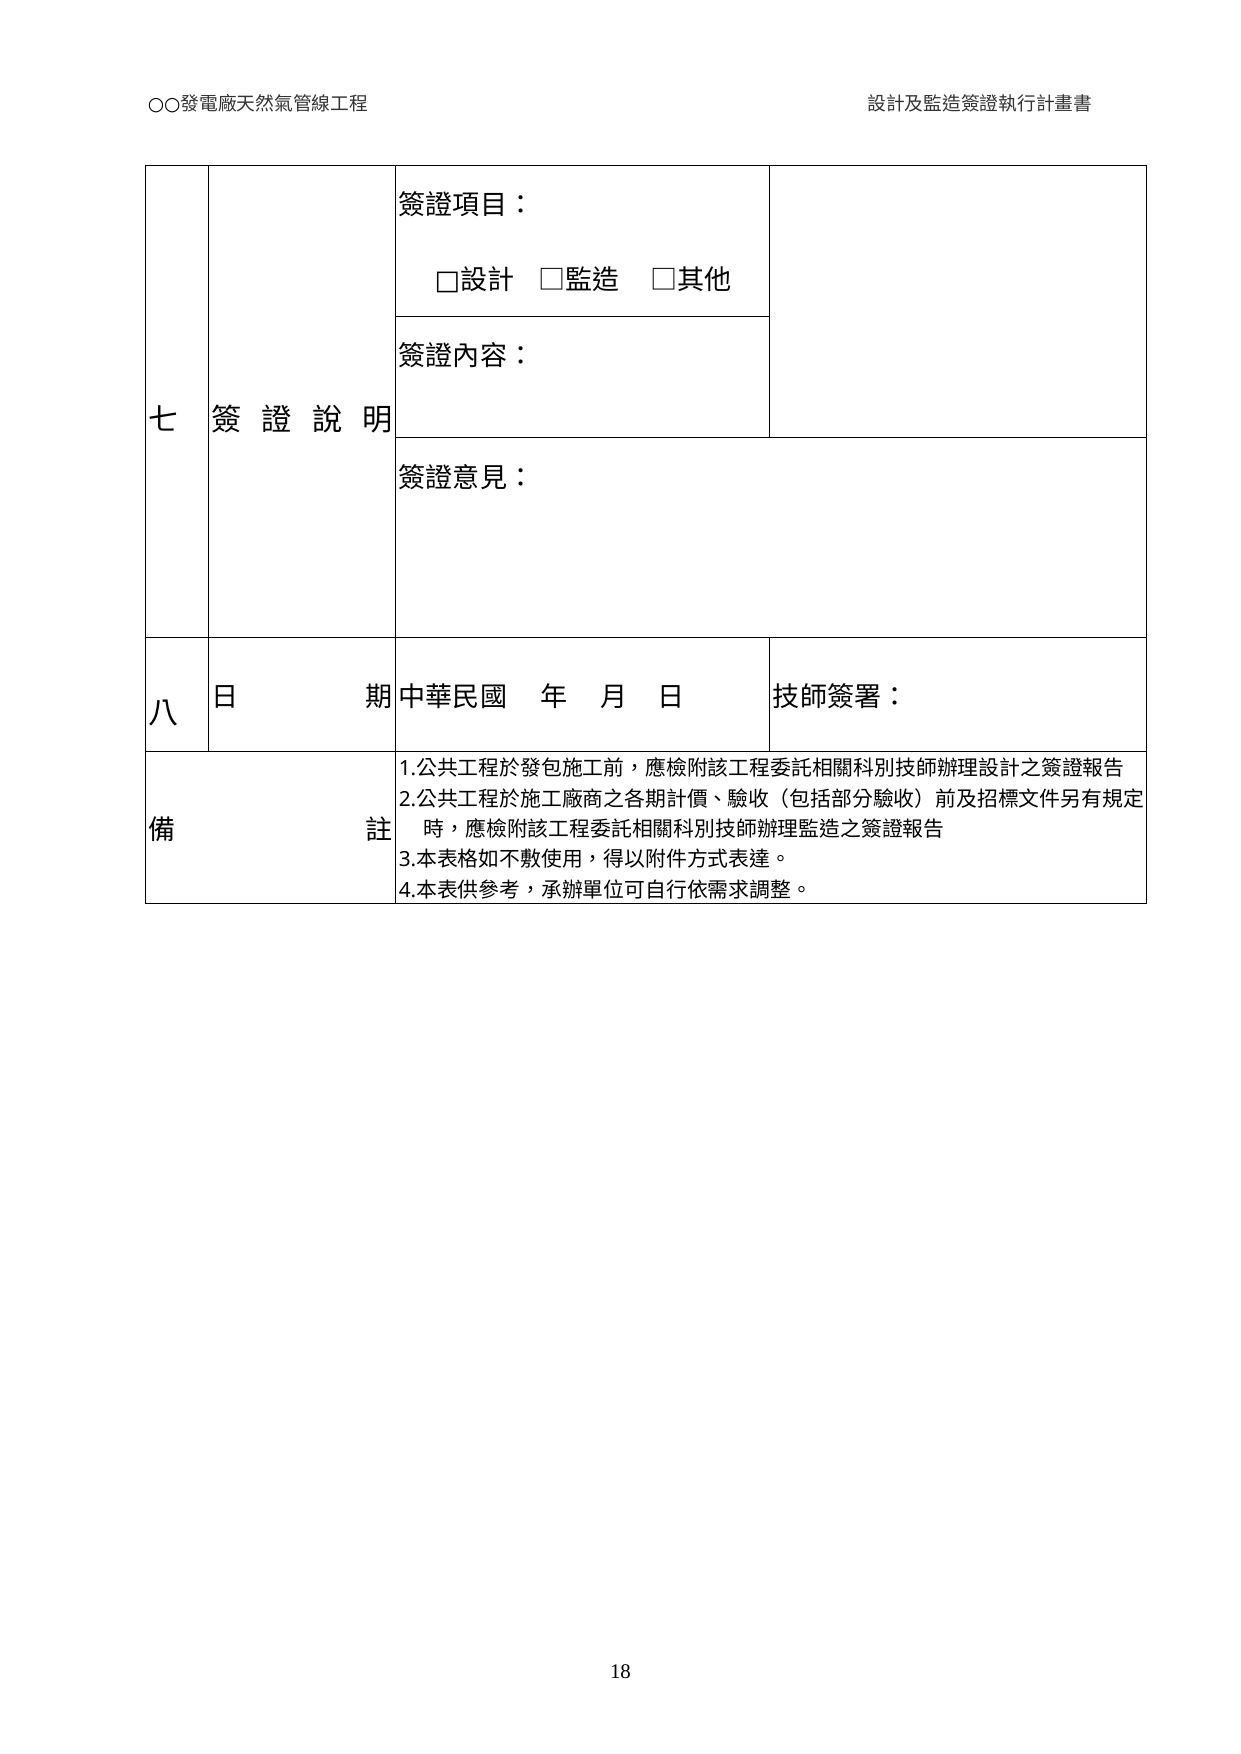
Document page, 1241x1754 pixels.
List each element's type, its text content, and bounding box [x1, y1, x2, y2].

table_cell 簽證意見： [396, 438, 1146, 637]
table_cell 技師簽署： [770, 638, 1146, 751]
table_cell 簽證說明 [209, 166, 395, 637]
table_cell 七 [146, 166, 208, 637]
table_cell 日期 [209, 638, 395, 751]
table_cell 備註 [146, 752, 395, 903]
table_cell 中華民國 年 月 日 [396, 638, 769, 751]
table_cell 簽證項目： □設計 □監造 □其他 [396, 166, 769, 316]
table_cell 八 [146, 638, 208, 751]
table_cell 簽證內容： [396, 317, 769, 437]
table_cell [770, 166, 1146, 437]
table_cell 1.公共工程於發包施工前，應檢附該工程委託相關科別技師辦理設計之簽證報告 2.公共工程於施工廠商之各期計價、驗收（包括部分驗收）前及招標文件另有規定時，應檢附該工程委託相關科別技師辦理監造之簽證報告 3.本表格如不敷使用，得以附件方式表達。 4.本表供參考，承辦單位可自行依需求調整。 [396, 752, 1146, 903]
